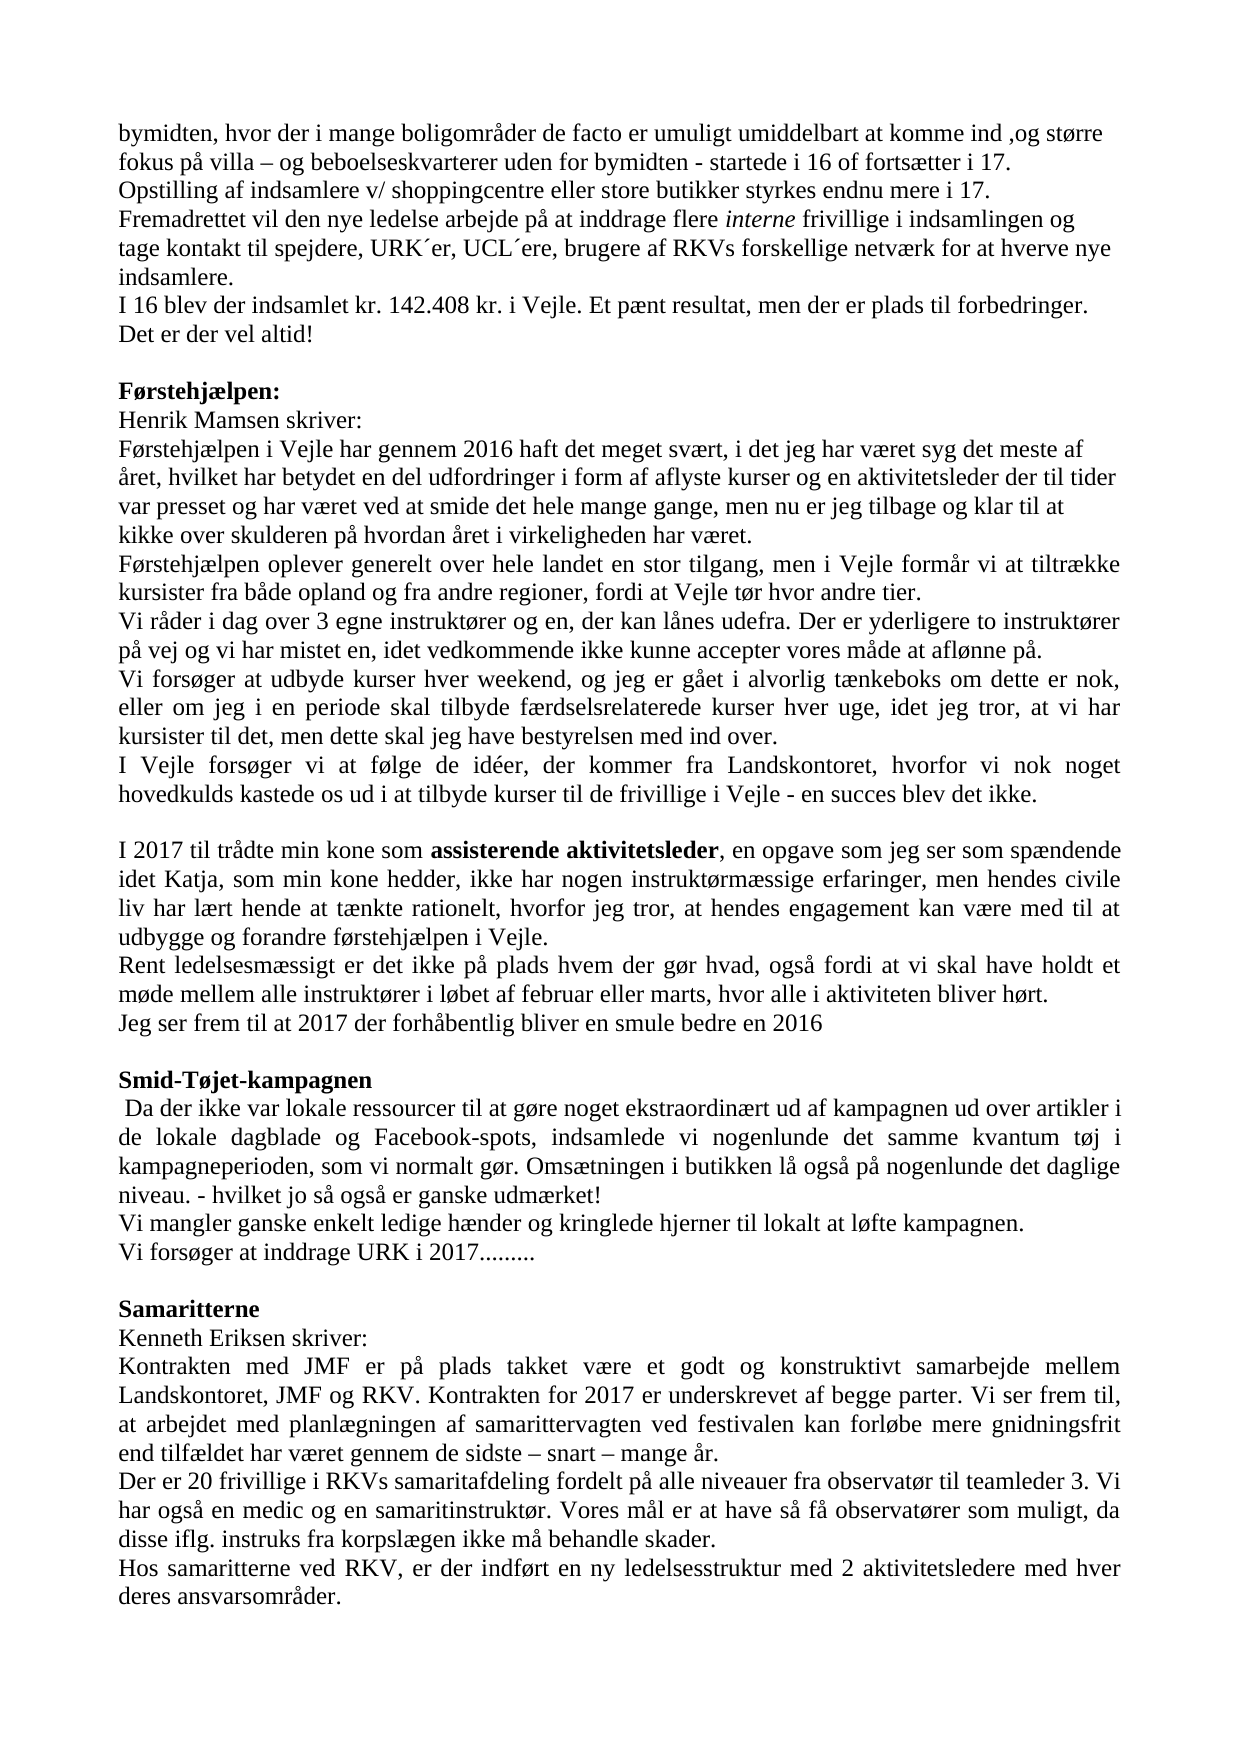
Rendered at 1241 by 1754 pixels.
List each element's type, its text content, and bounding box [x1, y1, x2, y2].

text Vi forsøger at udbyde kurser hver weekend, og jeg er gået i alvorlig tænkeboks om dette er nok, eller om jeg i en periode skal tilbyde færdselsrelaterede kurser hver uge, idet jeg tror, at vi har kursister til det, men dette skal jeg have bestyrelsen med ind over. [118, 664, 1122, 750]
text Vi forsøger at inddrage URK i 2017......... [118, 1237, 1122, 1266]
text Hos samaritterne ved RKV, er der indført en ny ledelsesstruktur med 2 aktivitetsledere med hver deres ansvarsområder. [118, 1553, 1122, 1610]
text bymidten, hvor der i mange boligområder de facto er umuligt umiddelbart at komme ind ,og større fokus på villa – og beboelseskvarterer uden for bymidten - startede i 16 of fortsætter i 17. [118, 118, 1122, 176]
text Vi mangler ganske enkelt ledige hænder og kringlede hjerner til lokalt at løfte kampagnen. [118, 1208, 1122, 1237]
text Det er der vel altid! [118, 319, 1122, 348]
text Kontrakten med JMF er på plads takket være et godt og konstruktivt samarbejde mellem Landskontoret, JMF og RKV. Kontrakten for 2017 er underskrevet af begge parter. Vi ser frem til, at arbejdet med planlægningen af samarittervagten ved festivalen kan forløbe mere gnidningsfrit end tilfældet har været gennem de sidste – snart – mange år. [118, 1351, 1122, 1466]
text kikke over skulderen på hvordan året i virkeligheden har været. [118, 520, 1122, 549]
text I 16 blev der indsamlet kr. 142.408 kr. i Vejle. Et pænt resultat, men der er plads til forbedringer. [118, 291, 1122, 319]
text Vi råder i dag over 3 egne instruktører og en, der kan lånes udefra. Der er yderligere to instruktører på vej og vi har mistet en, idet vedkommende ikke kunne accepter vores måde at aflønne på. [118, 606, 1122, 664]
text Opstilling af indsamlere v/ shoppingcentre eller store butikker styrkes endnu mere i 17. [118, 176, 1122, 204]
text Der er 20 frivillige i RKVs samaritafdeling fordelt på alle niveauer fra observatør til teamleder 3. Vi har også en medic og en samaritinstruktør. Vores mål er at have så få observatører som muligt, da disse iflg. instruks fra korpslægen ikke må behandle skader. [118, 1466, 1122, 1553]
text Samaritterne [118, 1294, 1122, 1323]
text I 2017 til trådte min kone som assisterende aktivitetsleder, en opgave som jeg ser som spændende idet Katja, som min kone hedder, ikke har nogen instruktørmæssige erfaringer, men hendes civile liv har lært hende at tænkte rationelt, hvorfor jeg tror, at hendes engagement kan være med til at udbygge og forandre førstehjælpen i Vejle. [118, 835, 1122, 950]
text Rent ledelsesmæssigt er det ikke på plads hvem der gør hvad, også fordi at vi skal have holdt et møde mellem alle instruktører i løbet af februar eller marts, hvor alle i aktiviteten bliver hørt. [118, 950, 1122, 1008]
text Førstehjælpen i Vejle har gennem 2016 haft det meget svært, i det jeg har været syg det meste af året, hvilket har betydet en del udfordringer i form af aflyste kurser og en aktivitetsleder der til tider var presset og har været ved at smide det hele mange gange, men nu er jeg tilbage og klar til at [118, 434, 1122, 520]
text I Vejle forsøger vi at følge de idéer, der kommer fra Landskontoret, hvorfor vi nok noget hovedkulds kastede os ud i at tilbyde kurser til de frivillige i Vejle - en succes blev det ikke. [118, 750, 1122, 807]
text Smid-Tøjet-kampagnen [118, 1065, 1122, 1093]
text Da der ikke var lokale ressourcer til at gøre noget ekstraordinært ud af kampagnen ud over artikler i de lokale dagblade og Facebook-spots, indsamlede vi nogenlunde det samme kvantum tøj i kampagneperioden, som vi normalt gør. Omsætningen i butikken lå også på nogenlunde det daglige niveau. - hvilket jo så også er ganske udmærket! [118, 1093, 1122, 1208]
text Førstehjælpen: [118, 376, 1122, 405]
text Førstehjælpen oplever generelt over hele landet en stor tilgang, men i Vejle formår vi at tiltrække kursister fra både opland og fra andre regioner, fordi at Vejle tør hvor andre tier. [118, 549, 1122, 606]
text Jeg ser frem til at 2017 der forhåbentlig bliver en smule bedre en 2016 [118, 1008, 1122, 1037]
text Kenneth Eriksen skriver: [118, 1323, 1122, 1351]
text Fremadrettet vil den nye ledelse arbejde på at inddrage flere interne frivillige i indsamlingen og tage kontakt til spejdere, URK´er, UCL´ere, brugere af RKVs forskellige netværk for at hverve nye indsamlere. [118, 204, 1122, 291]
text Henrik Mamsen skriver: [118, 405, 1122, 434]
